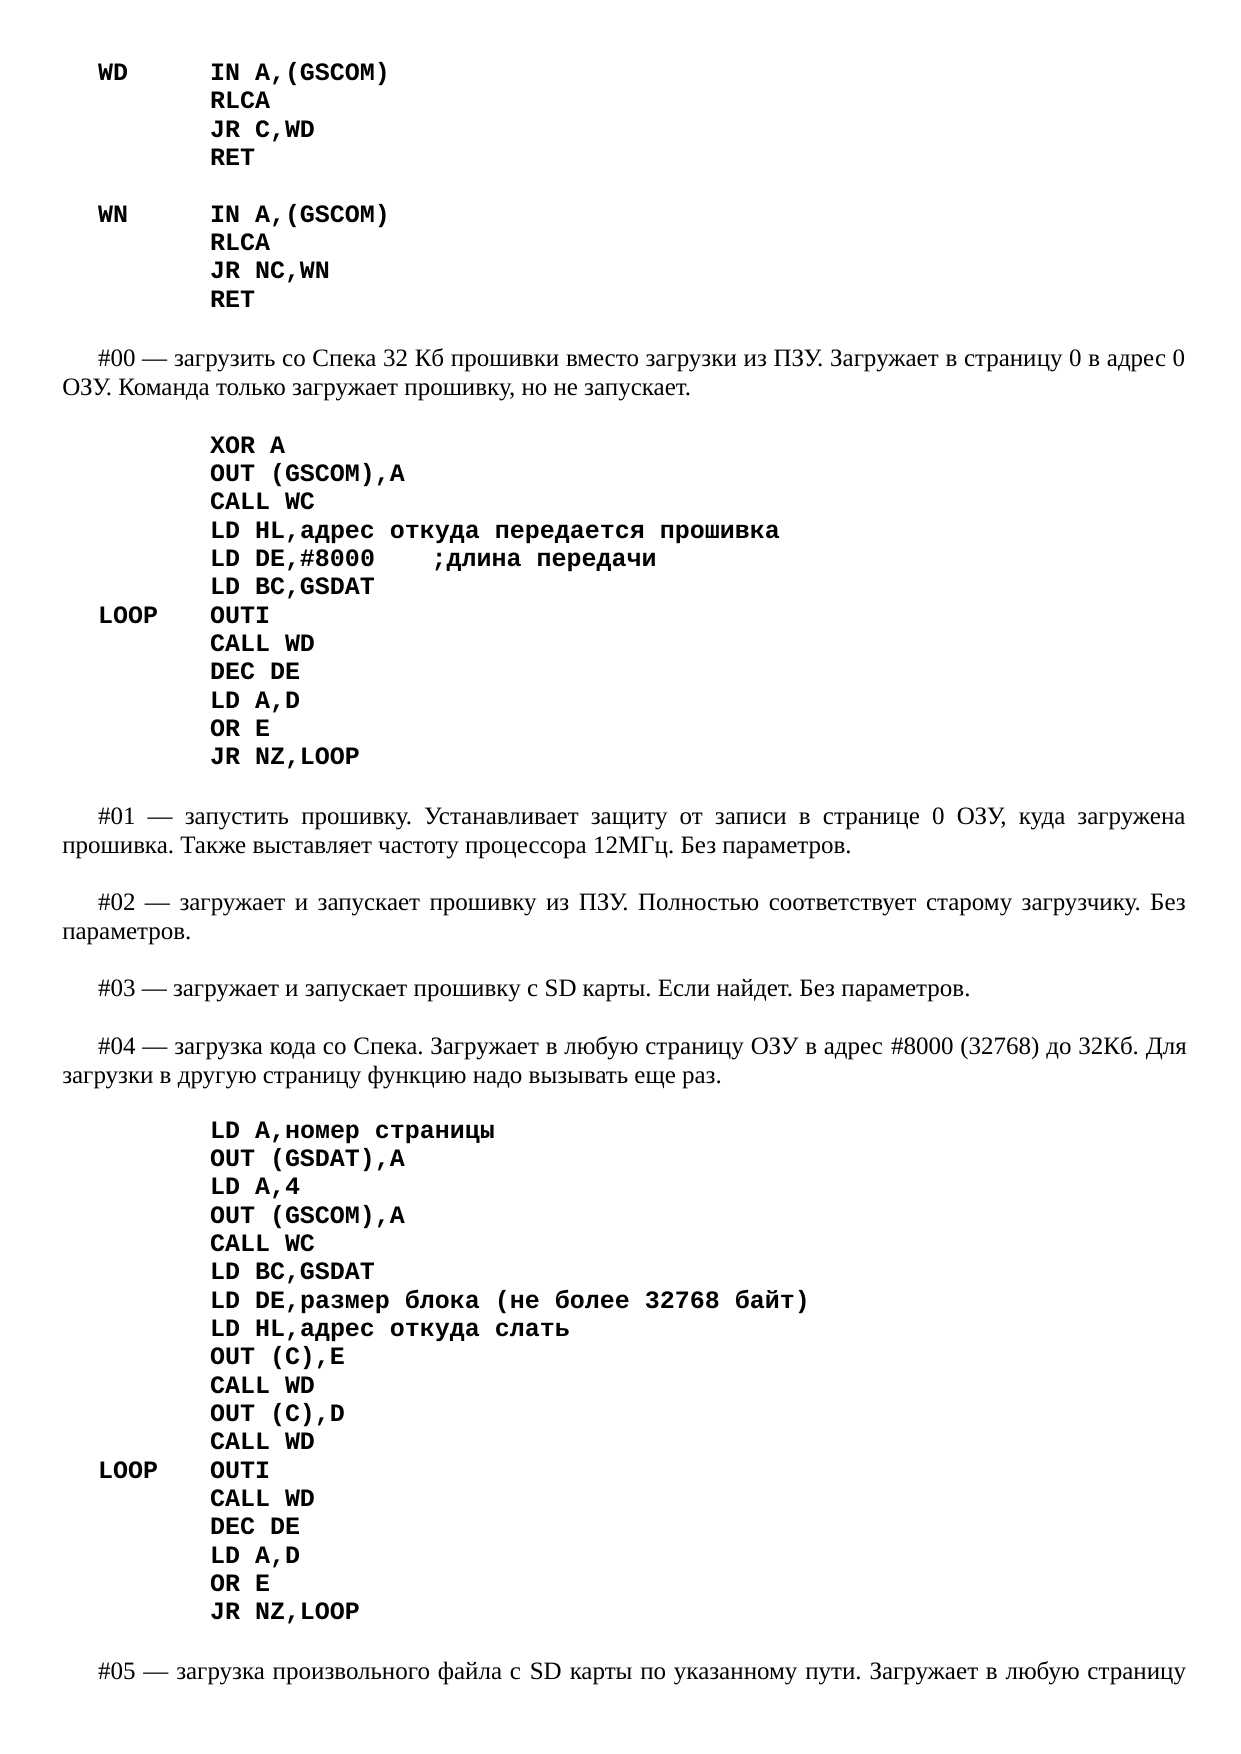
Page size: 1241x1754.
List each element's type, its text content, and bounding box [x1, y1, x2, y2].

text LD A,4 [62, 1174, 1187, 1202]
text RLCA [62, 230, 1187, 258]
text LD BC,GSDAT [62, 574, 1187, 602]
text OUT (C),E [62, 1344, 1187, 1372]
text RET [62, 286, 1187, 315]
text CALL WC [62, 489, 1187, 517]
text OUT (GSCOM),A [62, 1202, 1187, 1231]
text JR NZ,LOOP [62, 1599, 1187, 1627]
text OR E [62, 716, 1187, 744]
text RET [62, 145, 1187, 173]
text LD A,номер страницы [62, 1117, 1187, 1146]
text XOR A [62, 430, 1187, 461]
text JR C,WD [62, 116, 1187, 145]
text CALL WD [62, 1486, 1187, 1514]
text DEC DE [62, 659, 1187, 687]
text LD DE,размер блока (не более 32768 байт) [62, 1287, 1187, 1316]
text JR NZ,LOOP [62, 744, 1187, 772]
text OUT (GSCOM),A [62, 461, 1187, 489]
text #03 — загружает и запускает прошивку с SD карты. Если найдет. Без параметров. [62, 973, 1187, 1002]
text CALL WD [62, 1372, 1187, 1401]
text LD HL,адрес откуда слать [62, 1316, 1187, 1344]
text LOOP OUTI [62, 1457, 1187, 1486]
text #02 — загружает и запускает прошивку из ПЗУ. Полностью соответствует старому загрузчику. Без параметров. [62, 887, 1187, 945]
text RLCA [62, 88, 1187, 116]
text OR E [62, 1571, 1187, 1599]
text LD BC,GSDAT [62, 1259, 1187, 1287]
text LD A,D [62, 687, 1187, 716]
text CALL WC [62, 1231, 1187, 1259]
text DEC DE [62, 1514, 1187, 1542]
text #00 — загрузить со Спека 32 Кб прошивки вместо загрузки из ПЗУ. Загружает в страницу 0 в адрес 0 ОЗУ. Команда только загружает прошивку, но не запускает. [62, 343, 1187, 401]
text CALL WD [62, 1429, 1187, 1457]
text LD A,D [62, 1542, 1187, 1571]
text LD HL,адрес откуда передается прошивка [62, 517, 1187, 546]
text #05 — загрузка произвольного файла с SD карты по указанному пути. Загружает в любую страницу [62, 1656, 1187, 1685]
text WN IN A,(GSCOM) [62, 201, 1187, 230]
text LOOP OUTI [62, 602, 1187, 631]
text OUT (C),D [62, 1401, 1187, 1429]
text #04 — загрузка кода со Спека. Загружает в любую страницу ОЗУ в адрес #8000 (32768) до 32Кб. Для загрузки в другую страницу функцию надо вызывать еще раз. [62, 1031, 1187, 1088]
text LD DE,#8000 ;длина передачи [62, 546, 1187, 574]
text CALL WD [62, 631, 1187, 659]
text OUT (GSDAT),A [62, 1146, 1187, 1174]
text #01 — запустить прошивку. Устанавливает защиту от записи в странице 0 ОЗУ, куда загружена прошивка. Также выставляет частоту процессора 12МГц. Без параметров. [62, 801, 1187, 858]
text WD IN A,(GSCOM) [62, 60, 1187, 88]
text JR NC,WN [62, 258, 1187, 286]
